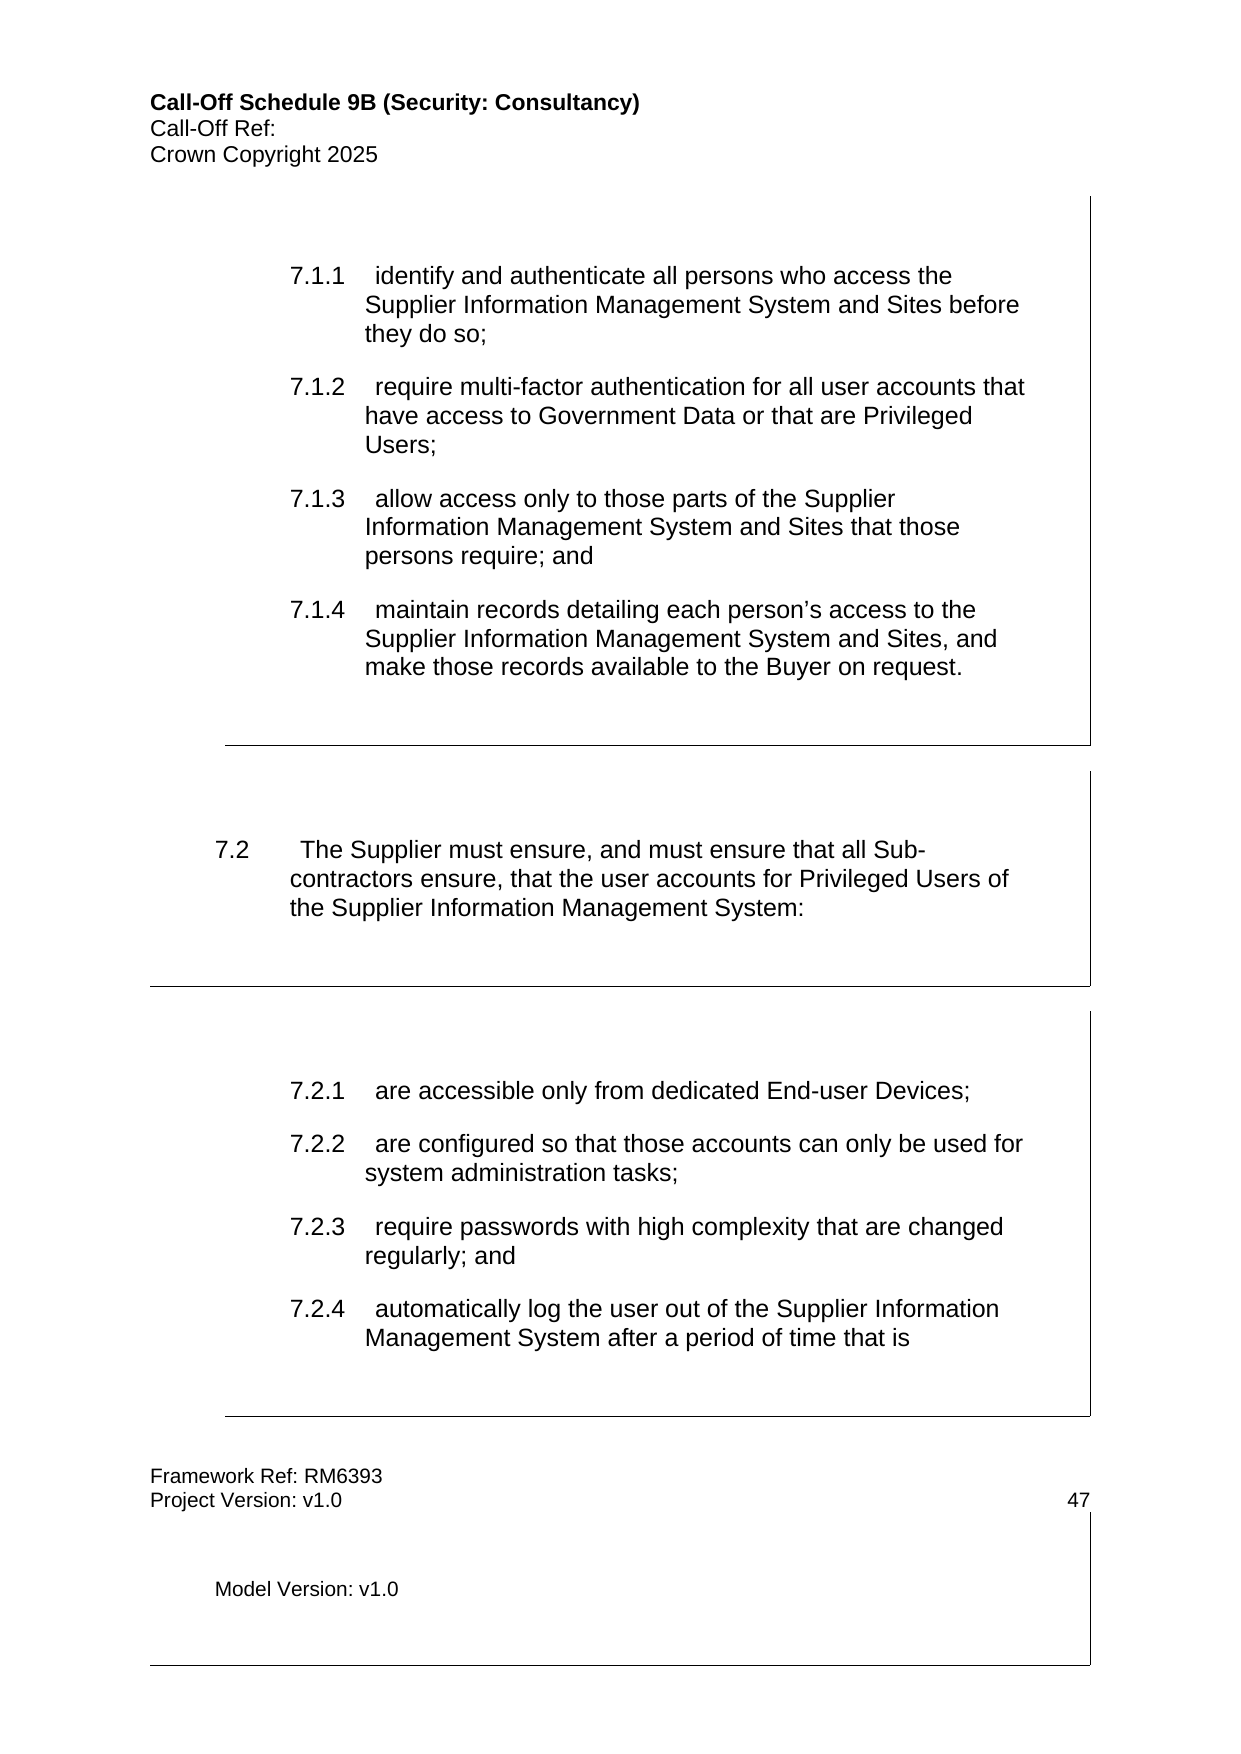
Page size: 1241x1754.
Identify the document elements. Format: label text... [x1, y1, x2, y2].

list The Supplier must ensure, and must ensure that all Sub-contractors ensure, that the user accounts for Privileged Users of the Supplier Information Management System: [150, 771, 1090, 986]
list maintain records detailing each person’s access to the Supplier Information Management System and Sites, and make those records available to the Buyer on request. [225, 530, 1090, 745]
list identify and authenticate all persons who access the Supplier Information Management System and Sites before they do so; [225, 196, 1090, 308]
list are accessible only from dedicated End-user Devices; [225, 1011, 1090, 1065]
list require passwords with high complexity that are changed regularly; and [225, 1147, 1090, 1230]
list are configured so that those accounts can only be used for system administration tasks; [225, 1065, 1090, 1147]
list require multi-factor authentication for all user accounts that have access to Government Data or that are Privileged Users; [225, 308, 1090, 419]
list allow access only to those parts of the Supplier Information Management System and Sites that those persons require; and [225, 419, 1090, 530]
list automatically log the user out of the Supplier Information Management System after a period of time that is proportionate to the risk environment during which the account is inactive. [225, 1230, 1090, 1416]
